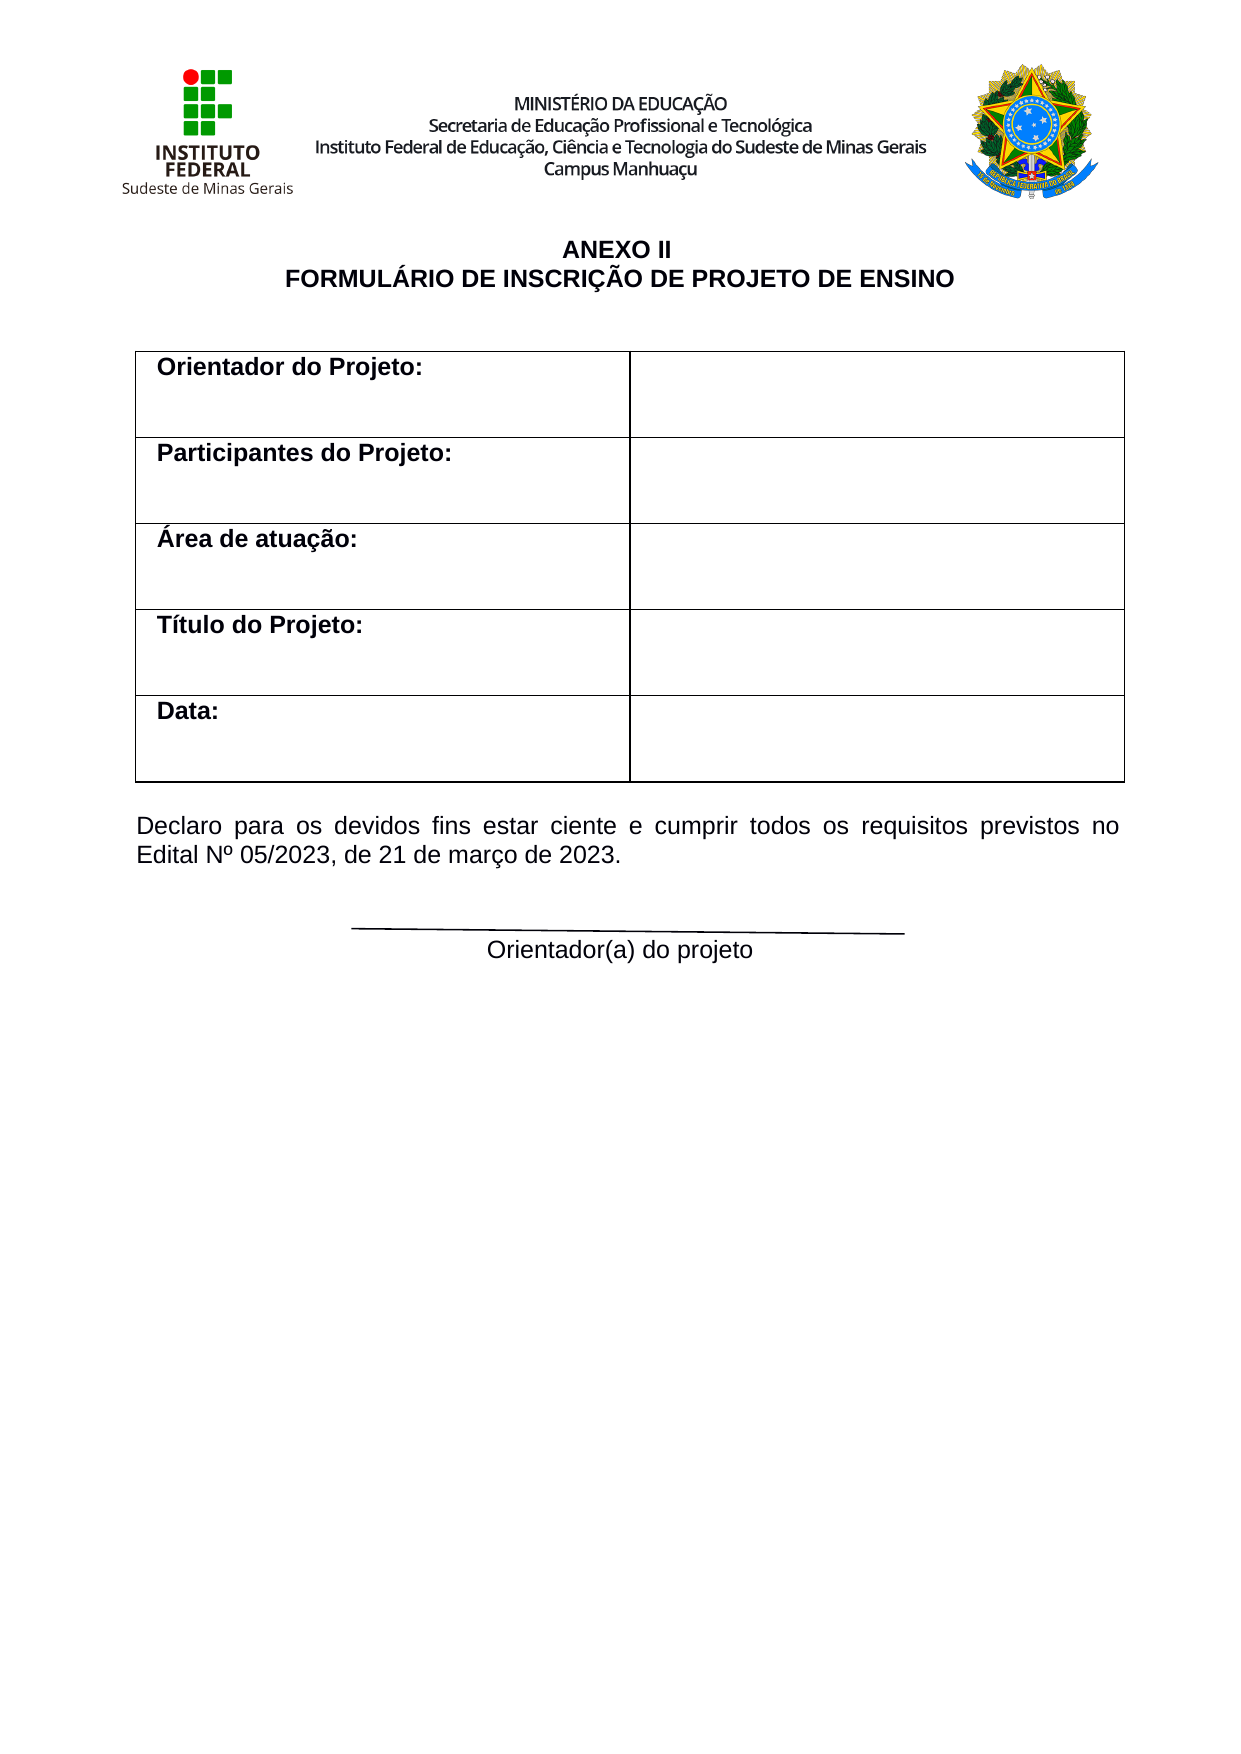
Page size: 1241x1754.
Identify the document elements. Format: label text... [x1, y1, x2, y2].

table_cell Área de atuação: [136, 524, 629, 609]
table_cell [631, 610, 1124, 695]
text FORMULÁRIO DE INSCRIÇÃO DE PROJETO DE ENSINO [118, 264, 1122, 293]
table_cell Participantes do Projeto: [136, 438, 629, 523]
table_cell [631, 438, 1124, 523]
table_cell [631, 524, 1124, 609]
table_cell [631, 696, 1124, 781]
table_cell Data: [136, 696, 629, 781]
table_cell Título do Projeto: [136, 610, 629, 695]
picture [59, 30, 1182, 236]
text Declaro para os devidos fins estar ciente e cumprir todos os requisitos previstos no Edital Nº 05/2023, de 21 de março de 2023. [136, 811, 1122, 869]
table_header [631, 352, 1124, 437]
text ANEXO II [118, 236, 1122, 264]
text Orientador(a) do projeto [118, 926, 1122, 964]
table_header Orientador do Projeto: [136, 352, 629, 437]
